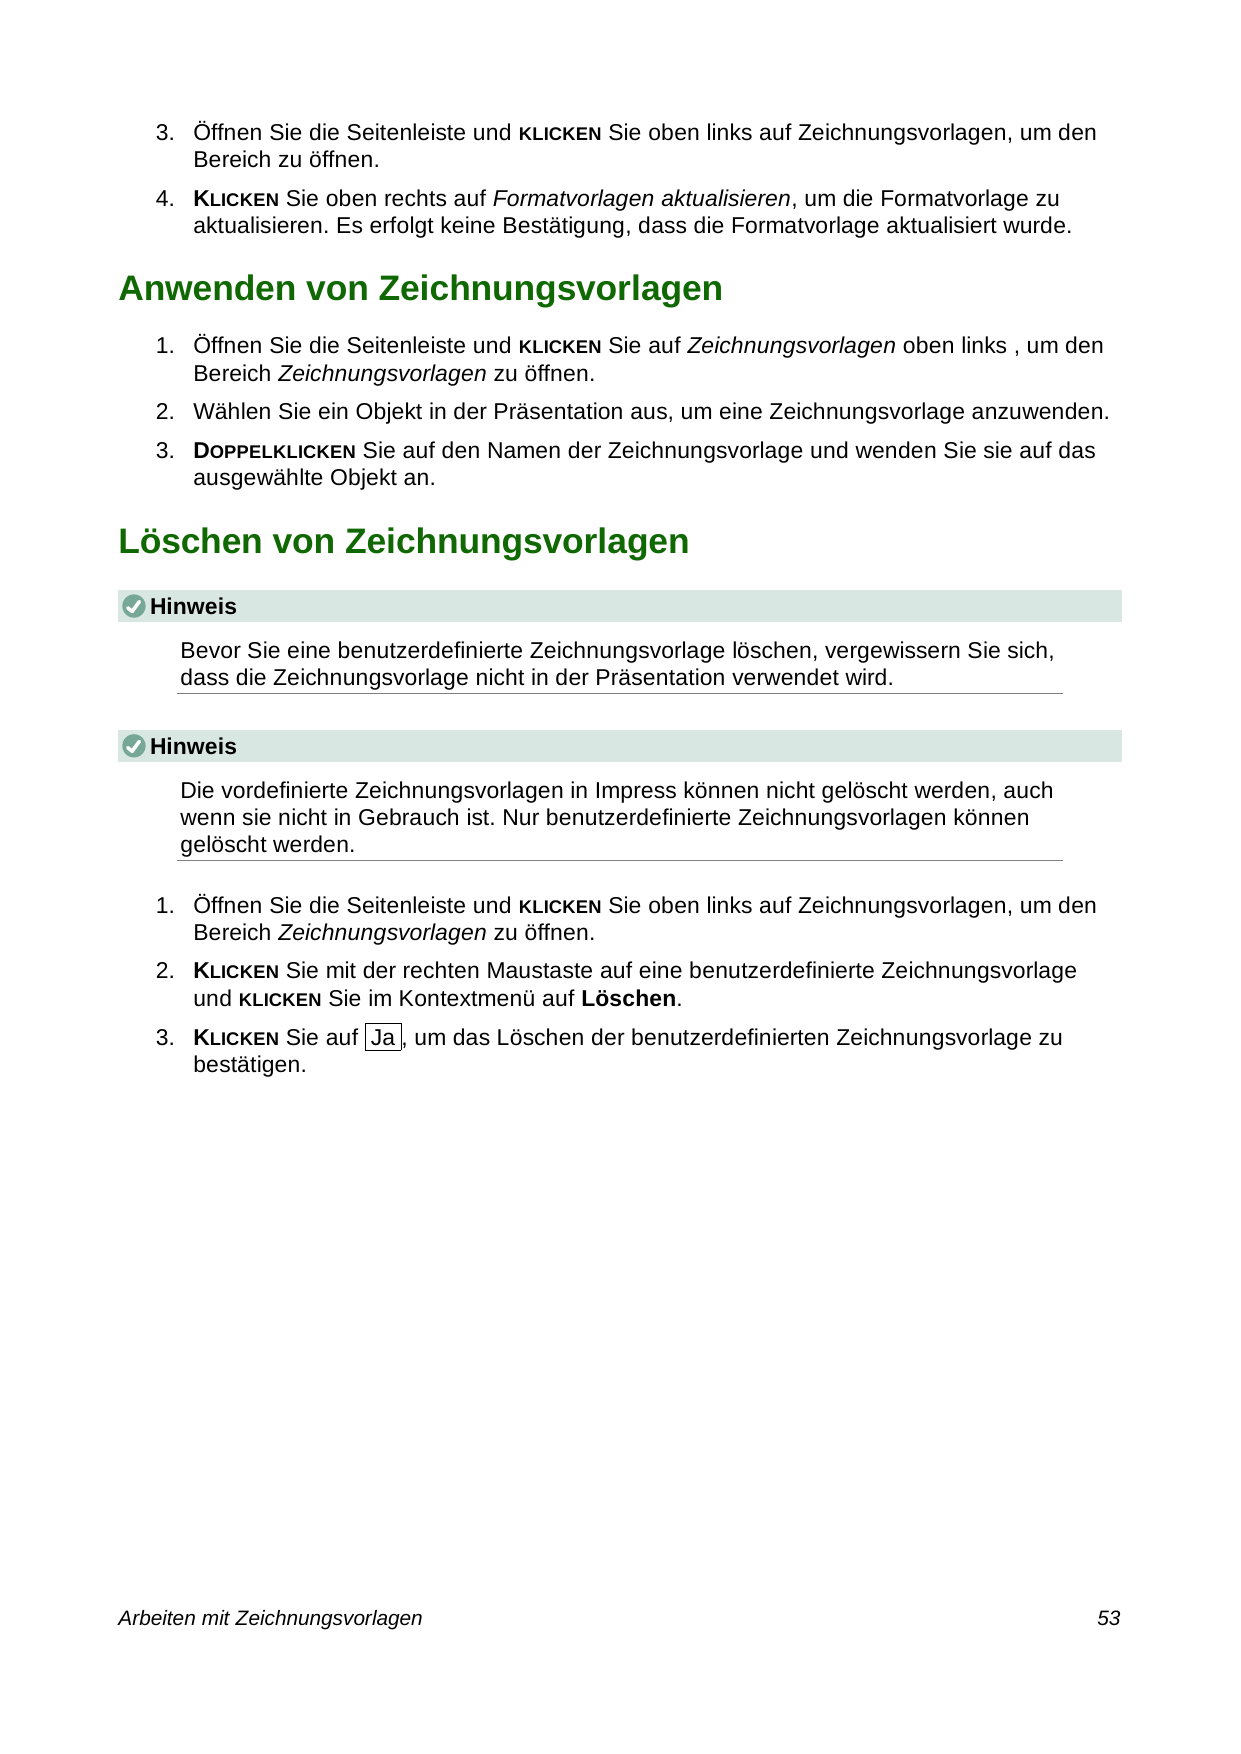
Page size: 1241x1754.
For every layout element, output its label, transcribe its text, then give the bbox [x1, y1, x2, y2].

text Die vordefinierte Zeichnungsvorlagen in Impress können nicht gelöscht werden, auch wenn sie nicht in Gebrauch ist. Nur benutzerdefinierte Zeichnungsvorlagen können gelöscht werden. [177, 773, 1063, 860]
subtitle Anwenden von Zeichnungsvorlagen [118, 268, 1122, 308]
list Öffnen Sie die Seitenleiste und klicken Sie oben links auf Zeichnungsvorlagen, um den Bereich zu öffnen. [156, 118, 1122, 172]
list Hinweis [118, 730, 1122, 762]
list Klicken Sie oben rechts auf Formatvorlagen aktualisieren, um die Formatvorlage zu aktualisieren. Es erfolgt keine Bestätigung, dass die Formatvorlage aktualisiert wurde. [156, 184, 1122, 238]
list Wählen Sie ein Objekt in der Präsentation aus, um eine Zeichnungsvorlage anzuwenden. [156, 398, 1122, 425]
list Hinweis [118, 590, 1122, 622]
list Klicken Sie auf Ja, um das Löschen der benutzerdefinierten Zeichnungsvorlage zu bestätigen. [156, 1023, 1122, 1077]
list Öffnen Sie die Seitenleiste und klicken Sie auf Zeichnungsvorlagen oben links , um den Bereich Zeichnungsvorlagen zu öffnen. [156, 332, 1122, 386]
list Doppelklicken Sie auf den Namen der Zeichnungsvorlage und wenden Sie sie auf das ausgewählte Objekt an. [156, 437, 1122, 491]
list Klicken Sie mit der rechten Maustaste auf eine benutzerdefinierte Zeichnungsvorlage und klicken Sie im Kontextmenü auf Löschen. [156, 957, 1122, 1011]
subtitle Löschen von Zeichnungsvorlagen [118, 520, 1122, 561]
text Bevor Sie eine benutzerdefinierte Zeichnungsvorlage löschen, vergewissern Sie sich, dass die Zeichnungsvorlage nicht in der Präsentation verwendet wird. [177, 633, 1063, 693]
list Öffnen Sie die Seitenleiste und klicken Sie oben links auf Zeichnungsvorlagen, um den Bereich Zeichnungsvorlagen zu öffnen. [156, 891, 1122, 945]
